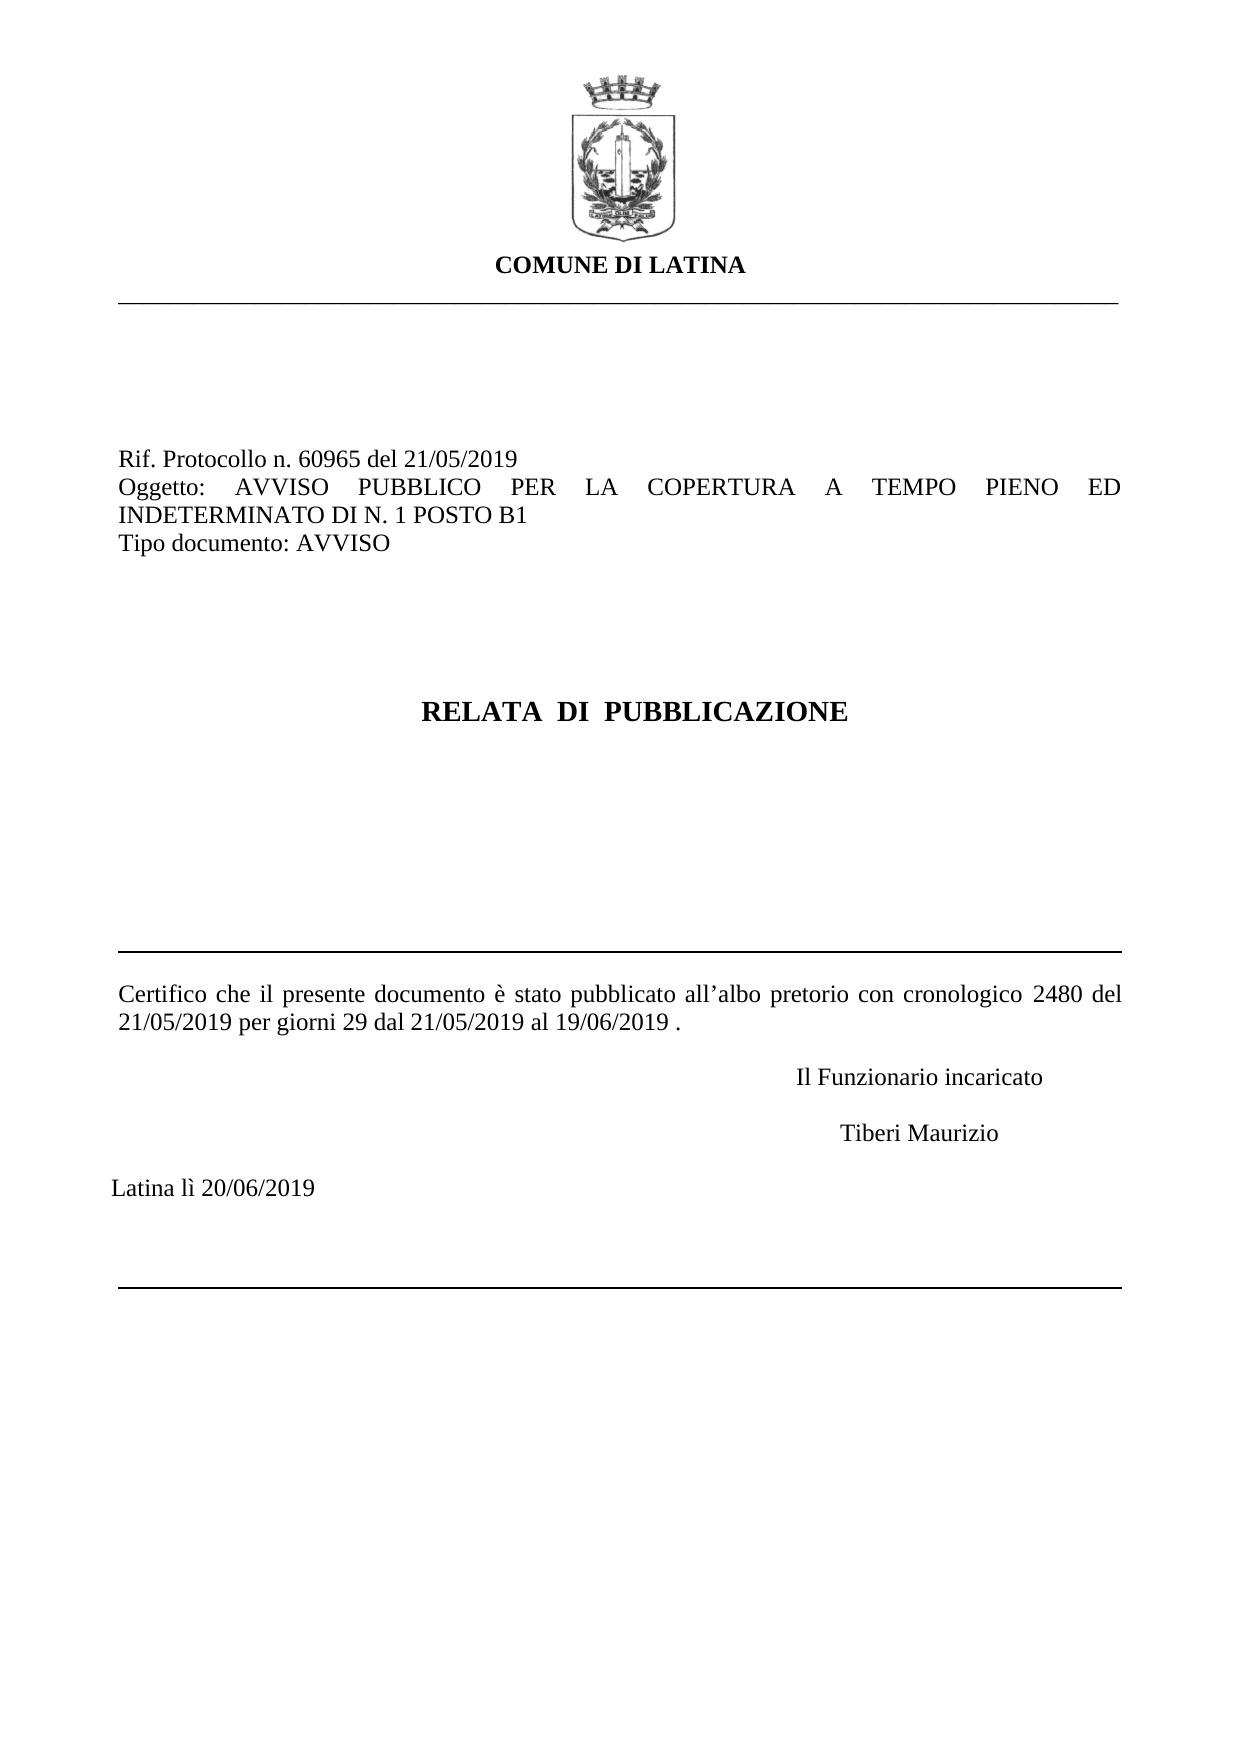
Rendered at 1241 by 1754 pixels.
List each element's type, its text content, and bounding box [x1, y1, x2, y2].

table_cell [591, 1174, 692, 1202]
table_header Il Funzionario incaricato [709, 1063, 1129, 1091]
picture [556, 75, 685, 252]
table_cell [692, 1174, 709, 1202]
text Rif. Protocollo n. 60965 del 21/05/2019 [118, 446, 1122, 473]
table_cell Latina lì 20/06/2019 [111, 1174, 591, 1202]
text Oggetto: AVVISO PUBBLICO PER LA COPERTURA A TEMPO PIENO ED INDETERMINATO DI N. 1 POSTO B1 [118, 473, 1122, 529]
table_cell [709, 1146, 1129, 1174]
table_header [111, 1063, 591, 1091]
text Certifico che il presente documento è stato pubblicato all’albo pretorio con cronologico 2480 del 21/05/2019 per giorni 29 dal 21/05/2019 al 19/06/2019 . [118, 980, 1122, 1036]
table_header [591, 1063, 692, 1091]
table_cell [591, 1091, 692, 1119]
subtitle RELATA DI PUBBLICAZIONE [118, 695, 1122, 727]
table_cell [111, 1146, 591, 1174]
table_cell Tiberi Maurizio [709, 1119, 1129, 1146]
table_cell [692, 1091, 709, 1119]
text Tipo documento: AVVISO [118, 529, 1122, 556]
table_cell [591, 1146, 692, 1174]
table_cell [591, 1119, 692, 1146]
table_cell [709, 1174, 1129, 1202]
table_cell [692, 1146, 709, 1174]
table_header [692, 1063, 709, 1091]
table_cell [111, 1091, 591, 1119]
table_cell [692, 1119, 709, 1146]
table_cell [111, 1119, 591, 1146]
table_cell [709, 1091, 1129, 1119]
